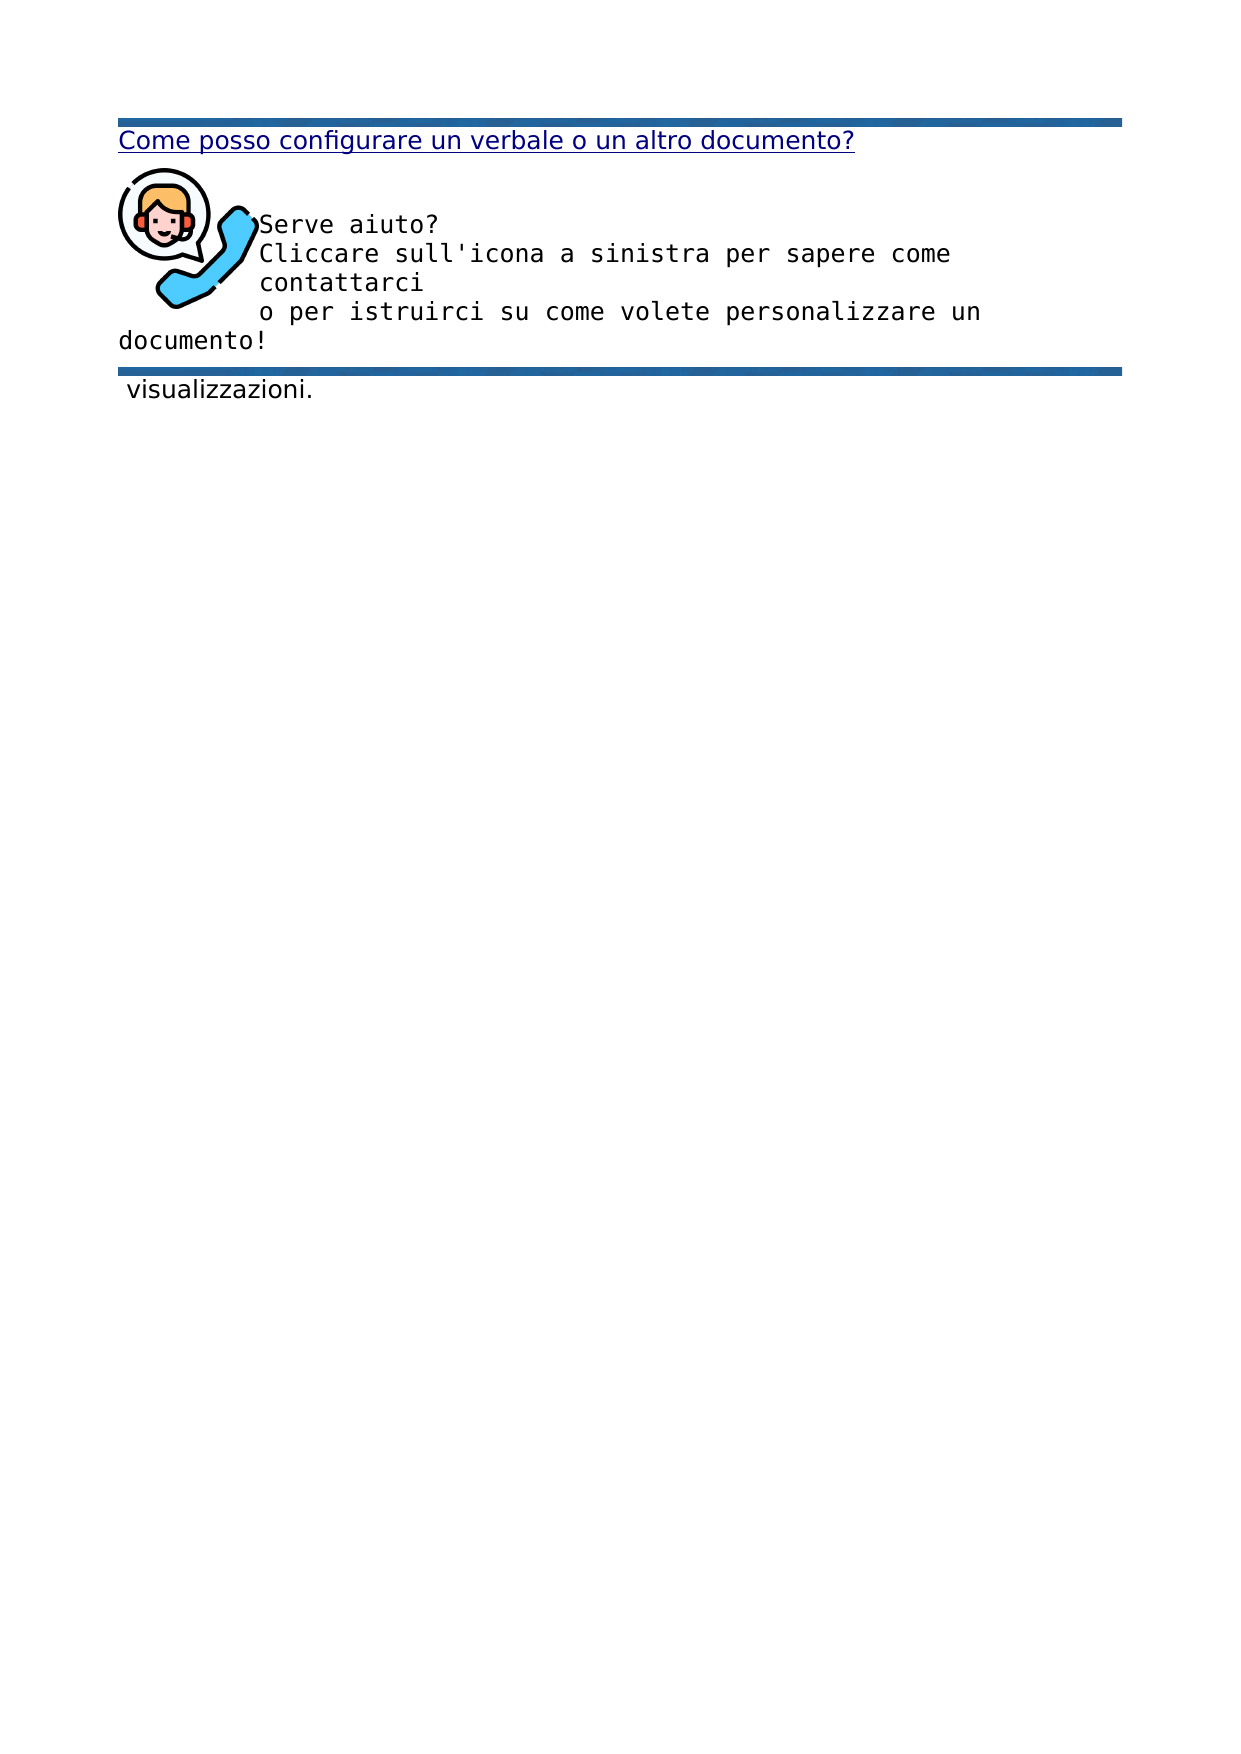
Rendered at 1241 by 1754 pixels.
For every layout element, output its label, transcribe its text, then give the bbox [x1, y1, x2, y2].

text Come posso configurare un verbale o un altro documento? [118, 127, 1122, 156]
text visualizzazioni. [118, 376, 1122, 405]
text Serve aiuto? Cliccare sull'icona a sinistra per sapere come contattarci o per istruirci su come volete personalizzare un documento! [118, 210, 1122, 356]
picture [118, 118, 1123, 127]
picture [118, 367, 1123, 376]
picture [118, 168, 259, 309]
